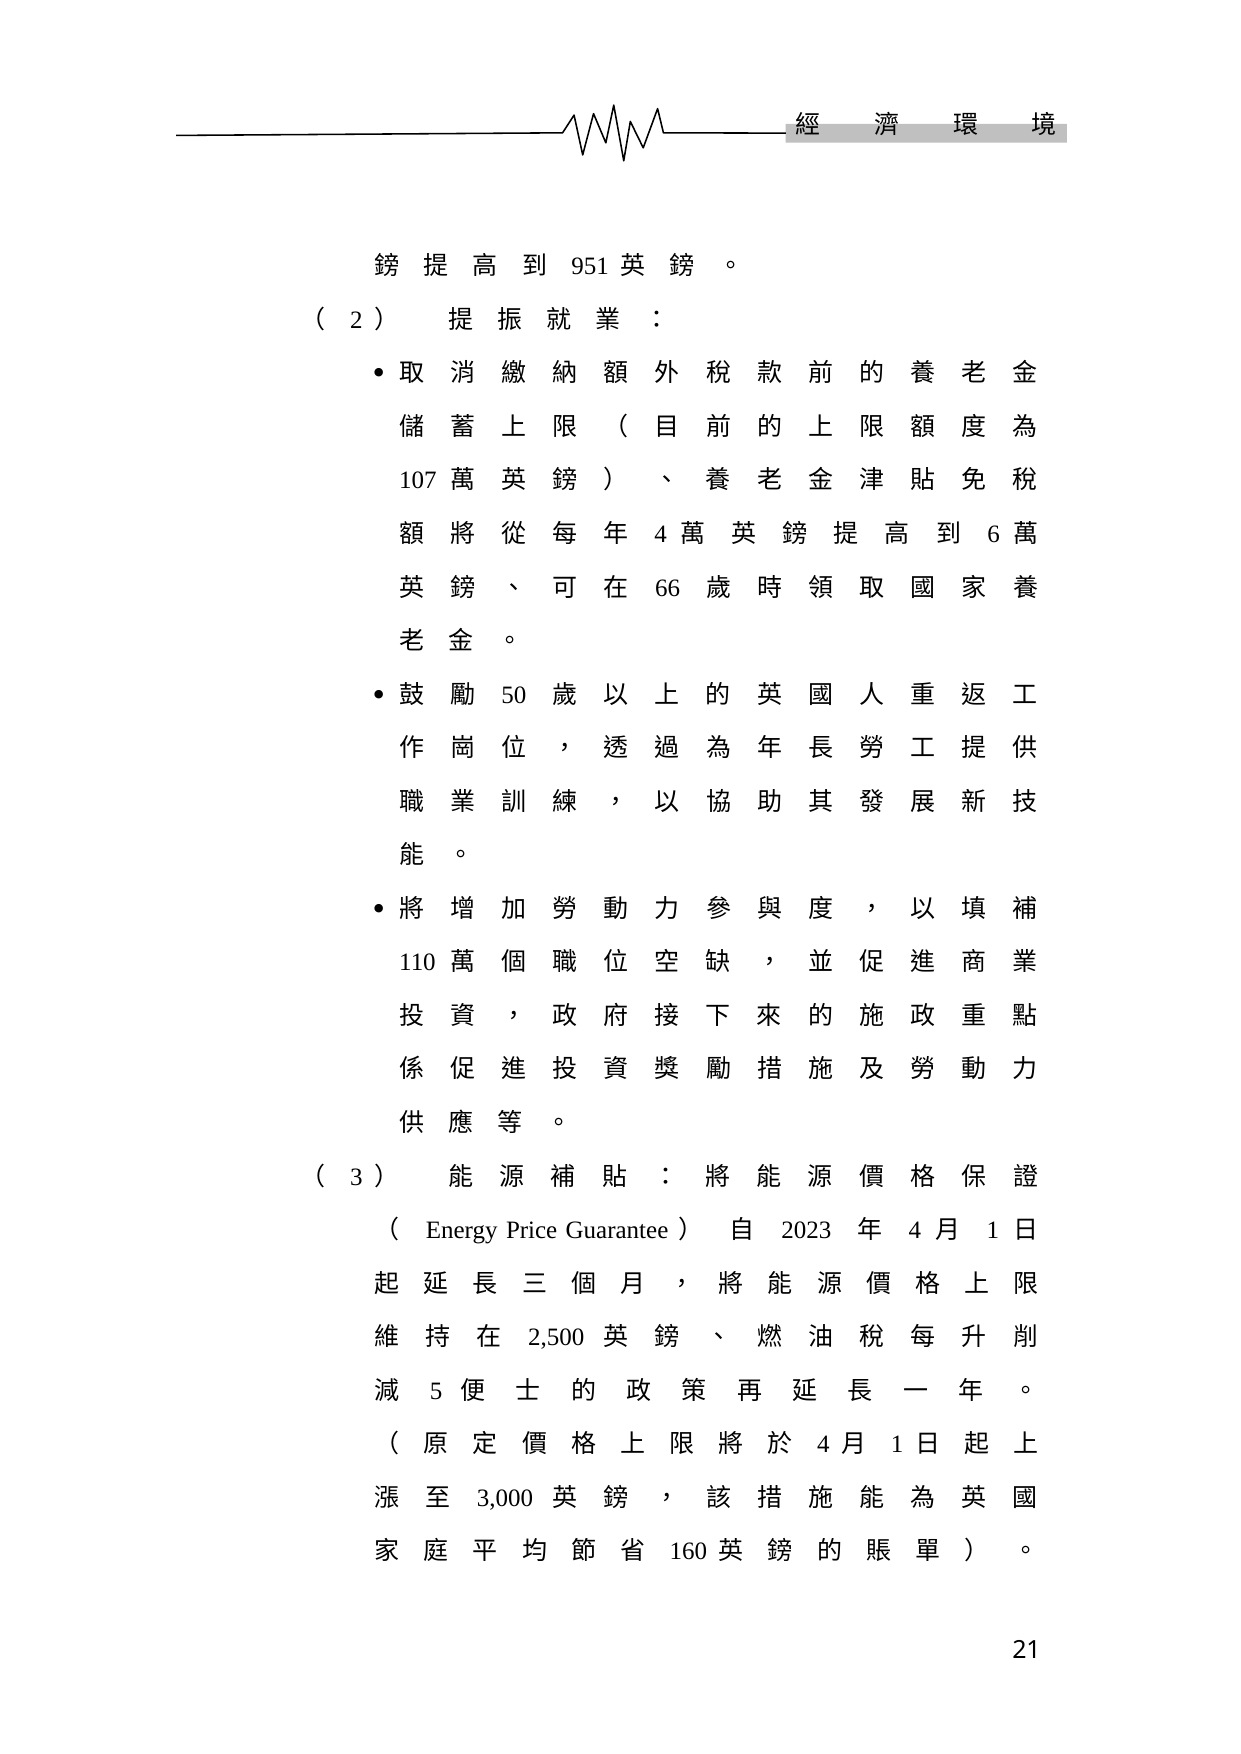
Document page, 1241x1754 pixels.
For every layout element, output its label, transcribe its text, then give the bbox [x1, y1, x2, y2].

list 鼓勵50歲以上的英國人重返工作崗位，透過為年長勞工提供職業訓練，以協助其發展新技能。 [367, 666, 1063, 880]
text 鎊提高到951英鎊。 [301, 237, 1063, 291]
list 將增加勞動力參與度，以填補110萬個職位空缺，並促進商業投資，政府接下來的施政重點係促進投資獎勵措施及勞動力供應等。 [367, 880, 1063, 1147]
text （2） 提振就業： [301, 291, 1063, 344]
list 取消繳納額外稅款前的養老金儲蓄上限（目前的上限額度為107萬英鎊）、養老金津貼免稅額將從每年4萬英鎊提高到6萬英鎊、可在66歲時領取國家養老金。 [367, 344, 1063, 666]
text （3） 能源補貼：將能源價格保證（Energy Price Guarantee）自2023年4月1日起延長三個月，將能源價格上限維持在2,500英鎊、燃油稅每升削減5便士的政策再延長一年。（原定價格上限將於4月1日起上漲至3,000英鎊，該措施能為英國家庭平均節省160英鎊的賬單）。 [301, 1147, 1063, 1576]
